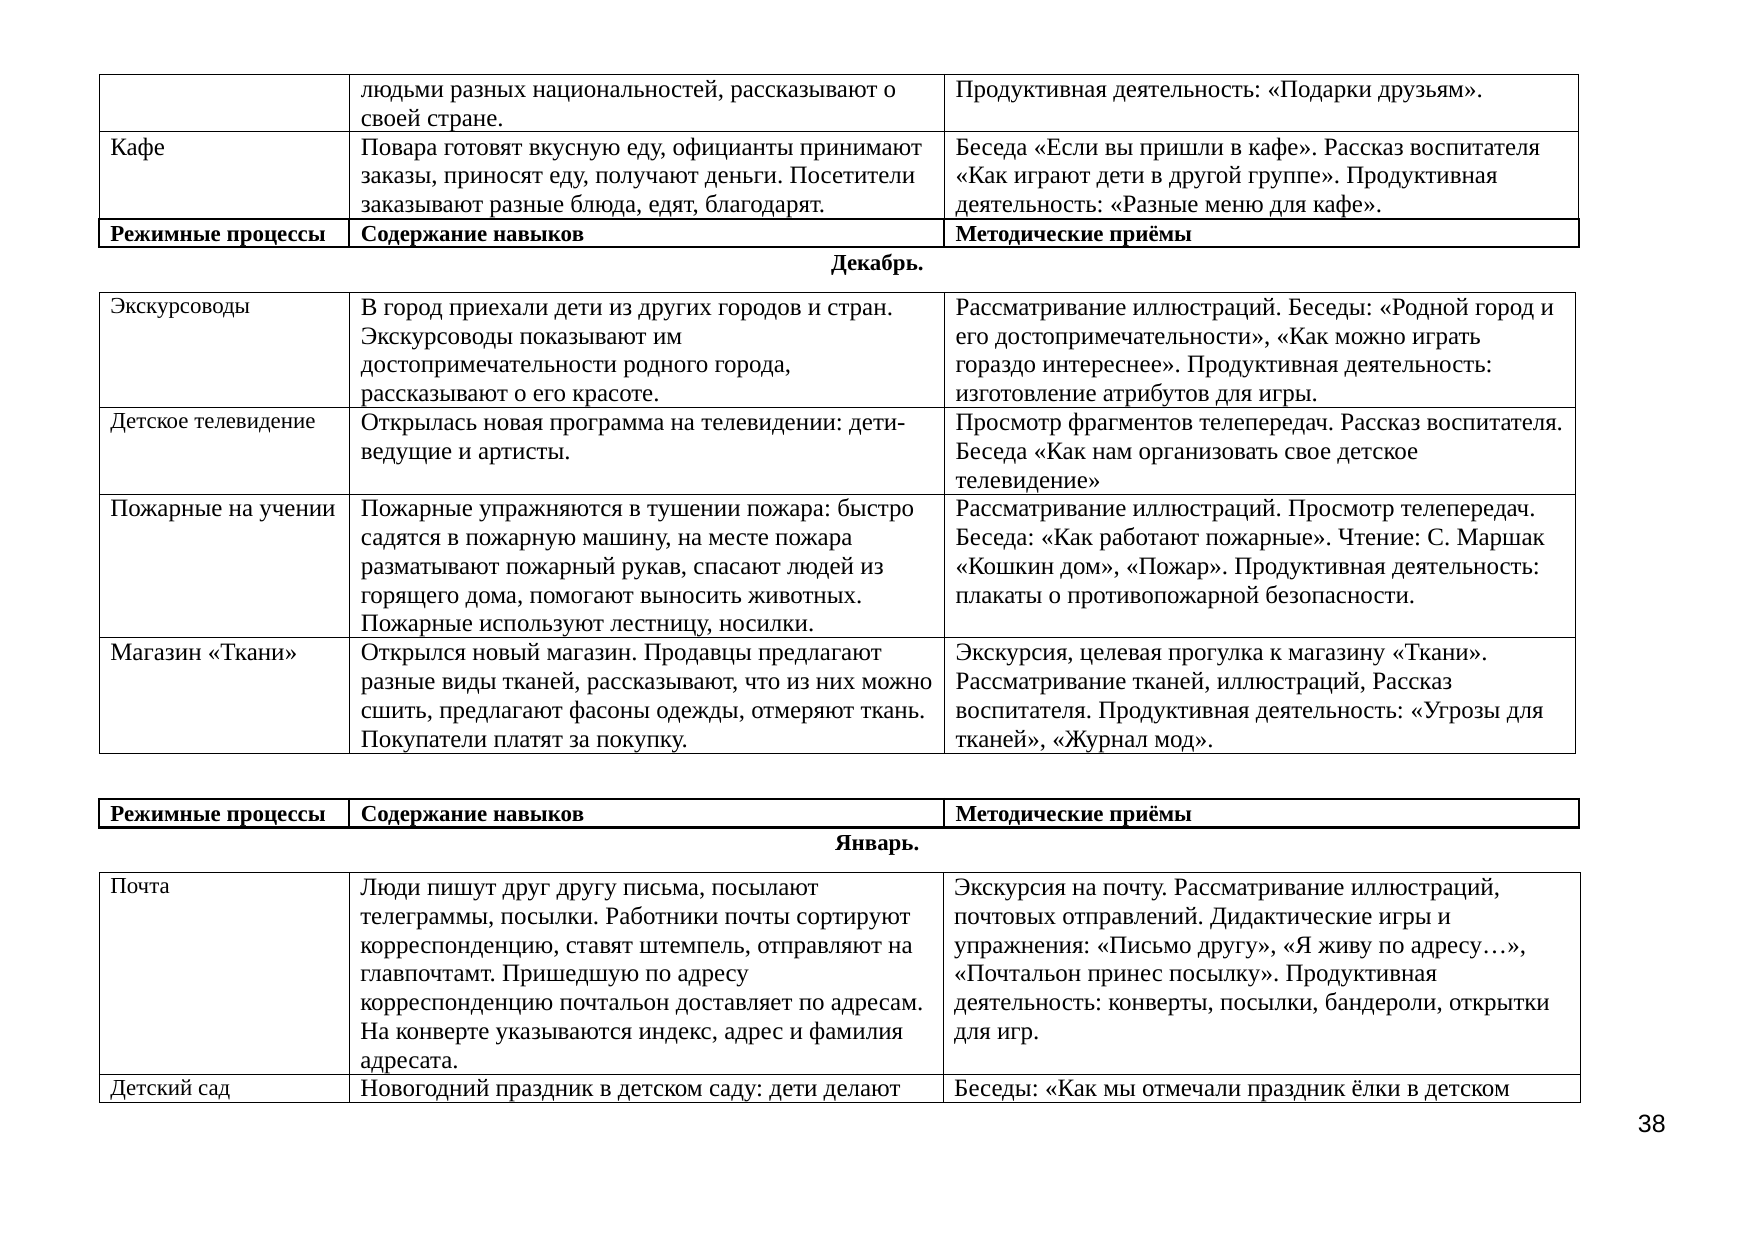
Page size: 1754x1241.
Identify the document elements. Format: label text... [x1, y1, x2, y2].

table_cell Пожарные упражняются в тушении пожара: быстро садятся в пожарную машину, на месте пожара разматывают пожарный рукав, спасают людей из горящего дома, помогают выносить животных. Пожарные используют лестницу, носилки. [350, 495, 944, 637]
table_cell Продуктивная деятельность: «Подарки друзьям». [945, 75, 1578, 131]
table_cell Режимные процессы [100, 220, 348, 246]
table_header В город приехали дети из других городов и стран. Экскурсоводы показывают им достопримечательности родного города, рассказывают о его красоте. [350, 293, 944, 407]
table_header Люди пишут друг другу письма, посылают телеграммы, посылки. Работники почты сортируют корреспонденцию, ставят штемпель, отправляют на главпочтамт. Пришедшую по адресу корреспонденцию почтальон доставляет по адресам. На конверте указываются индекс, адрес и фамилия адресата. [350, 873, 943, 1073]
table_cell Содержание навыков [350, 220, 943, 246]
table_cell Кафе [100, 132, 349, 218]
table_cell [100, 75, 349, 131]
table_cell Магазин «Ткани» [100, 638, 349, 752]
table_cell Пожарные на учении [100, 495, 349, 637]
table_header Экскурсоводы [100, 293, 349, 407]
table_cell Детский сад [100, 1075, 349, 1102]
table_cell Методические приёмы [945, 220, 1578, 246]
table_cell Новогодний праздник в детском саду: дети делают [350, 1075, 943, 1102]
table_cell Беседы: «Как мы отмечали праздник ёлки в детском [944, 1075, 1580, 1102]
table_header Содержание навыков [350, 800, 943, 826]
table_cell Детское телевидение [100, 408, 349, 493]
table_header Экскурсия на почту. Рассматривание иллюстраций, почтовых отправлений. Дидактические игры и упражнения: «Письмо другу», «Я живу по адресу…», «Почтальон принес посылку». Продуктивная деятельность: конверты, посылки, бандероли, открытки для игр. [944, 873, 1580, 1073]
table_cell Открылся новый магазин. Продавцы предлагают разные виды тканей, рассказывают, что из них можно сшить, предлагают фасоны одежды, отмеряют ткань. Покупатели платят за покупку. [350, 638, 944, 752]
table_header Рассматривание иллюстраций. Беседы: «Родной город и его достопримечательности», «Как можно играть гораздо интереснее». Продуктивная деятельность: изготовление атрибутов для игры. [945, 293, 1575, 407]
text Декабрь. [89, 248, 1665, 275]
table_header Почта [100, 873, 349, 1073]
text Январь. [89, 828, 1665, 855]
table_cell Экскурсия, целевая прогулка к магазину «Ткани». Рассматривание тканей, иллюстраций, Рассказ воспитателя. Продуктивная деятельность: «Угрозы для тканей», «Журнал мод». [945, 638, 1575, 752]
table_header Режимные процессы [100, 800, 348, 826]
table_cell людьми разных национальностей, рассказывают о своей стране. [350, 75, 944, 131]
table_header Методические приёмы [945, 800, 1578, 826]
table_cell Просмотр фрагментов телепередач. Рассказ воспитателя. Беседа «Как нам организовать свое детское телевидение» [945, 408, 1575, 493]
table_cell Повара готовят вкусную еду, официанты принимают заказы, приносят еду, получают деньги. Посетители заказывают разные блюда, едят, благодарят. [350, 132, 944, 218]
table_cell Рассматривание иллюстраций. Просмотр телепередач. Беседа: «Как работают пожарные». Чтение: С. Маршак «Кошкин дом», «Пожар». Продуктивная деятельность: плакаты о противопожарной безопасности. [945, 495, 1575, 637]
table_cell Открылась новая программа на телевидении: дети-ведущие и артисты. [350, 408, 944, 493]
table_cell Беседа «Если вы пришли в кафе». Рассказ воспитателя «Как играют дети в другой группе». Продуктивная деятельность: «Разные меню для кафе». [945, 132, 1578, 218]
